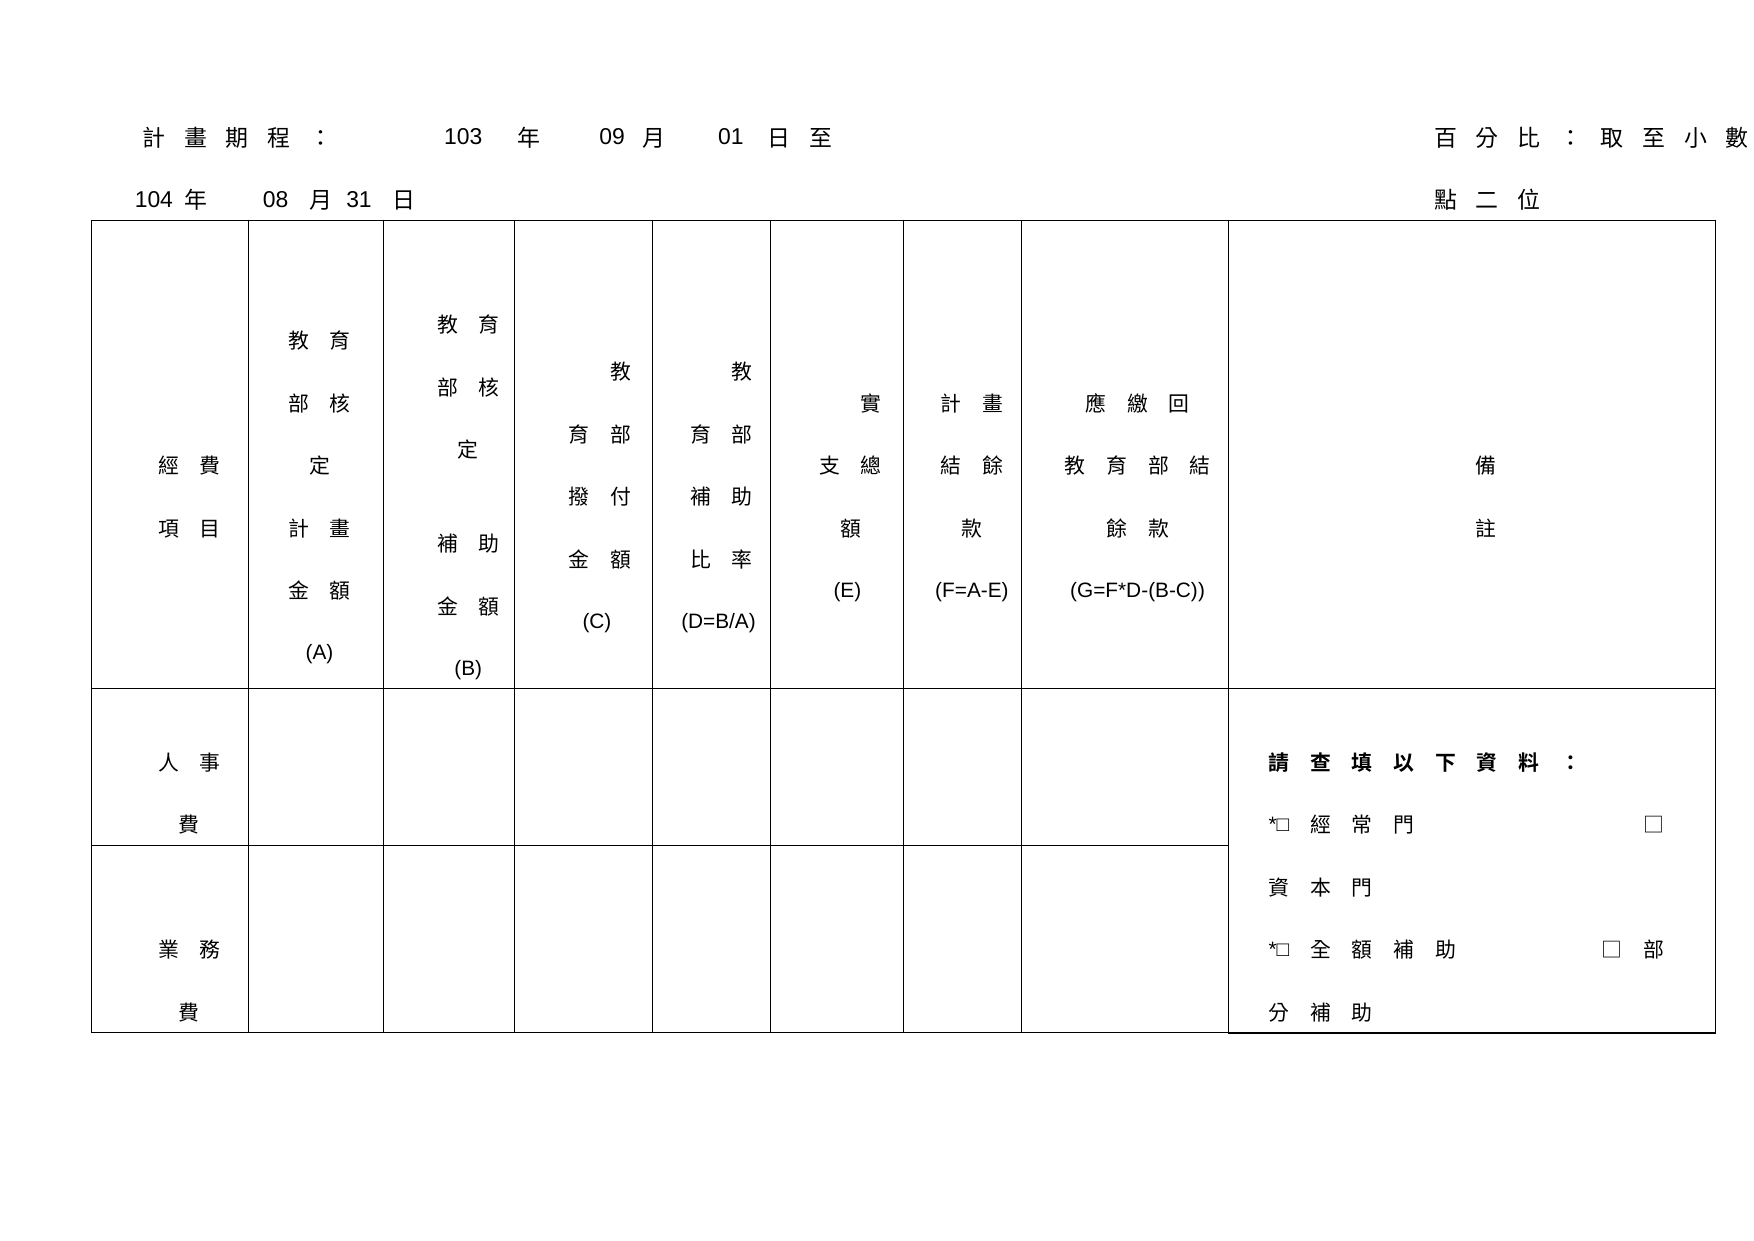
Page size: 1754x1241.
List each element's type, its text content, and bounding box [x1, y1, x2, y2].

table_cell 教育部 撥付金額 (C) [515, 221, 652, 688]
table_cell [1022, 846, 1228, 1032]
table_cell [249, 689, 383, 844]
table_cell [771, 689, 903, 844]
table_cell 教育部核定 補助金額 (B) [384, 221, 514, 688]
table_cell 備 註 [1229, 221, 1715, 688]
table_cell 實支總額 (E) [771, 221, 903, 688]
table_cell [1716, 688, 1724, 844]
table_cell [1229, 95, 1281, 219]
table_cell [384, 846, 514, 1032]
table_cell 業務費 [92, 846, 248, 1032]
table_cell [771, 846, 903, 1032]
table_cell [1724, 845, 1754, 1032]
table_cell 請查填以下資料： *□經常門 □資本門 *□全額補助 □部分補助 [1229, 689, 1715, 1032]
table_cell [653, 846, 770, 1032]
table_cell [515, 689, 652, 844]
table_cell [904, 689, 1021, 844]
table_cell 百分比：取至小數點二位 [1390, 95, 1754, 219]
table_cell [249, 846, 383, 1032]
table_cell [904, 95, 1022, 219]
table_cell 教育部 補助比率 (D=B/A) [653, 221, 770, 688]
table_cell [515, 846, 652, 1032]
table_cell 經費項目 [92, 221, 248, 688]
table_cell 應繳回 教育部結餘款 (G=F*D-(B-C)) [1022, 221, 1228, 688]
table_cell [1716, 845, 1724, 1032]
table_cell [1281, 95, 1389, 219]
table_cell 人事費 [92, 689, 248, 844]
table_cell [904, 846, 1021, 1032]
table_cell 計畫期程： 103 年 09月 01 日至 104年 08 月31 日 [92, 95, 903, 219]
table_cell 教育部核定 計畫金額 (A) [249, 221, 383, 688]
table_cell [1022, 95, 1228, 219]
table_cell [1022, 689, 1228, 844]
table_cell [653, 689, 770, 844]
table_cell 計畫結餘款 (F=A-E) [904, 221, 1021, 688]
table_cell [1724, 688, 1754, 844]
table_cell [1716, 220, 1724, 688]
table_cell [384, 689, 514, 844]
table_cell [1724, 220, 1754, 688]
